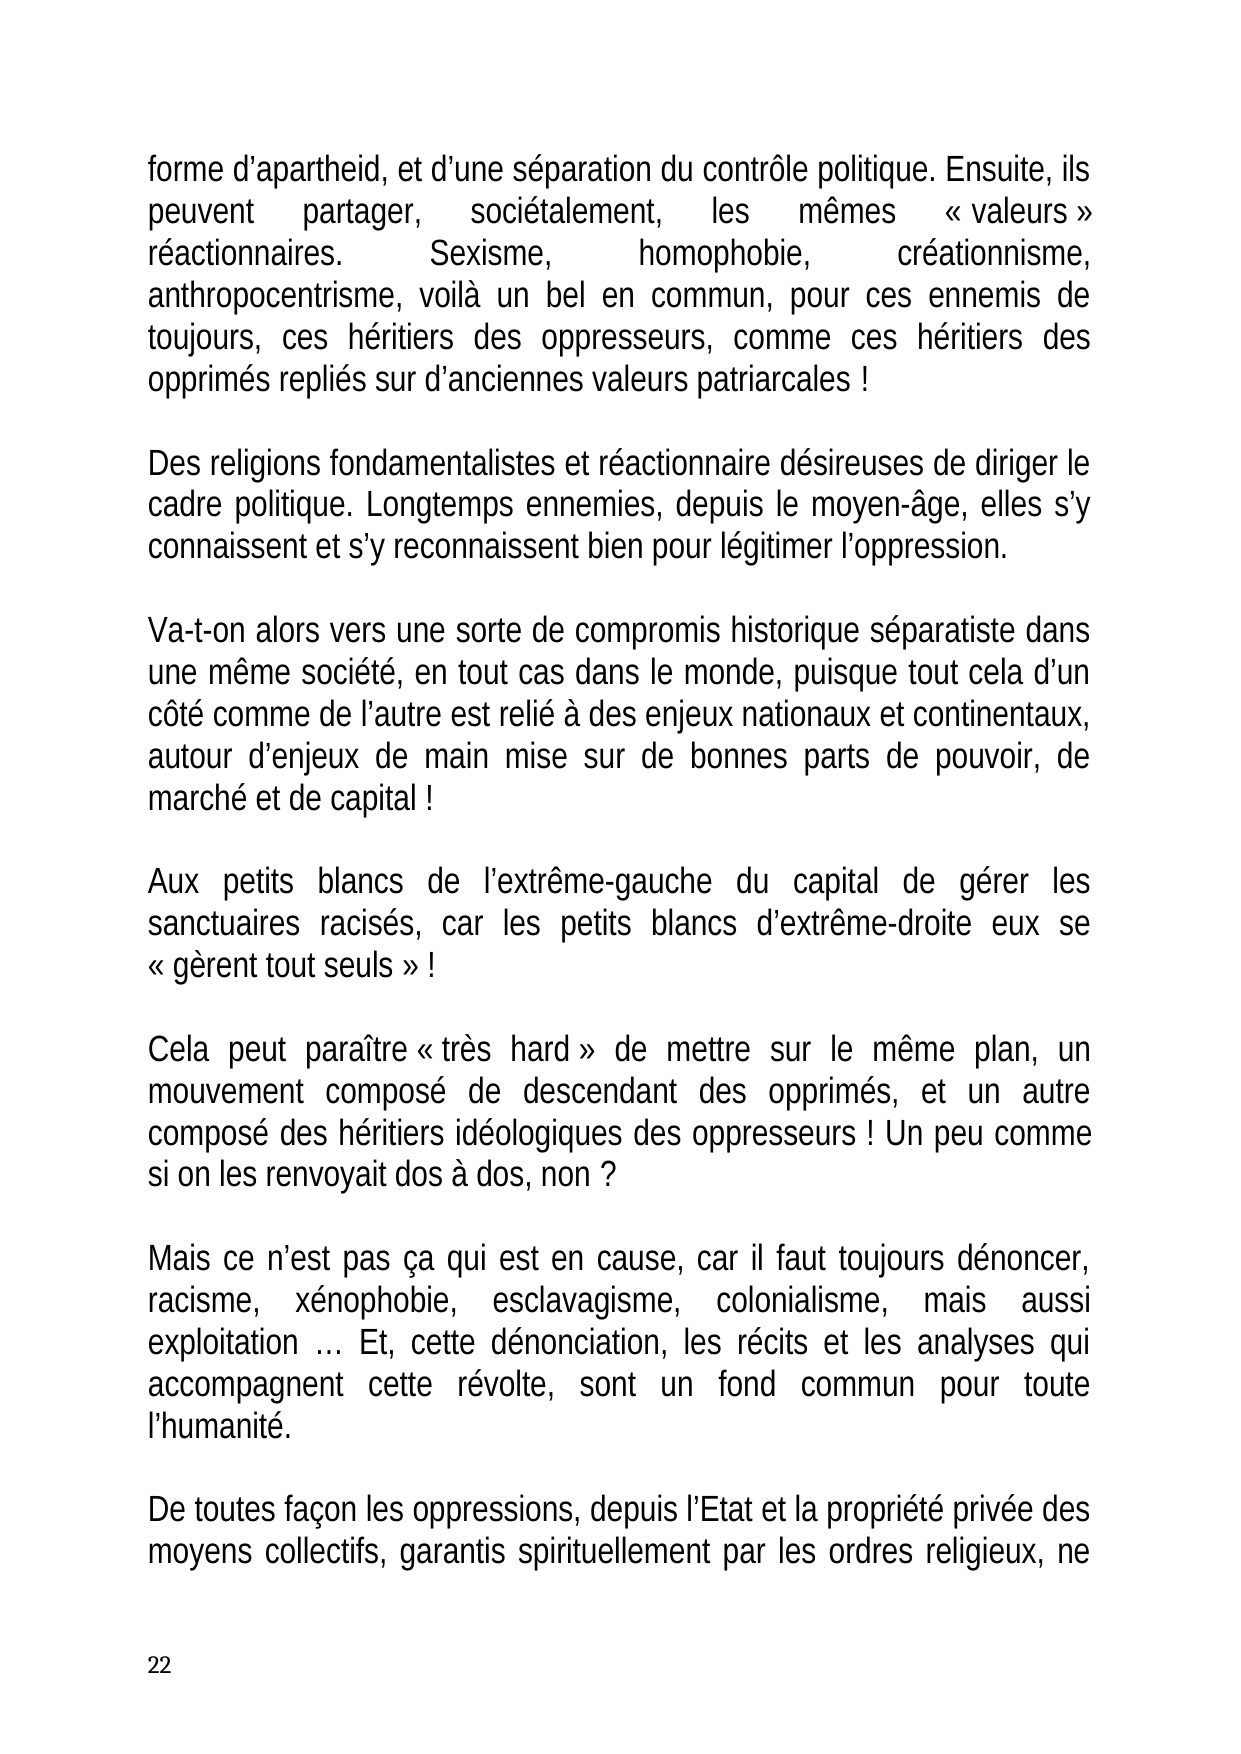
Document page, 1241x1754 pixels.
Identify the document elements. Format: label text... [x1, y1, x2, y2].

text Va-t-on alors vers une sorte de compromis historique séparatiste dans une même société, en tout cas dans le monde, puisque tout cela d’un côté comme de l’autre est relié à des enjeux nationaux et continentaux, autour d’enjeux de main mise sur de bonnes parts de pouvoir, de marché et de capital ! [148, 608, 1093, 818]
text forme d’apartheid, et d’une séparation du contrôle politique. Ensuite, ils peuvent partager, sociétalement, les mêmes « valeurs » réactionnaires. Sexisme, homophobie, créationnisme, anthropocentrisme, voilà un bel en commun, pour ces ennemis de toujours, ces héritiers des oppresseurs, comme ces héritiers des opprimés repliés sur d’anciennes valeurs patriarcales ! [148, 148, 1093, 399]
text Mais ce n’est pas ça qui est en cause, car il faut toujours dénoncer, racisme, xénophobie, esclavagisme, colonialisme, mais aussi exploitation … Et, cette dénonciation, les récits et les analyses qui accompagnent cette révolte, sont un fond commun pour toute l’humanité. [148, 1236, 1093, 1446]
text De toutes façon les oppressions, depuis l’Etat et la propriété privée des moyens collectifs, garantis spirituellement par les ordres religieux, ne [148, 1488, 1093, 1571]
text Aux petits blancs de l’extrême-gauche du capital de gérer les sanctuaires racisés, car les petits blancs d’extrême-droite eux se « gèrent tout seuls » ! [148, 859, 1093, 985]
text Des religions fondamentalistes et réactionnaire désireuses de diriger le cadre politique. Longtemps ennemies, depuis le moyen-âge, elles s’y connaissent et s’y reconnaissent bien pour légitimer l’oppression. [148, 441, 1093, 566]
text Cela peut paraître « très hard » de mettre sur le même plan, un mouvement composé de descendant des opprimés, et un autre composé des héritiers idéologiques des oppresseurs ! Un peu comme si on les renvoyait dos à dos, non ? [148, 1027, 1093, 1194]
